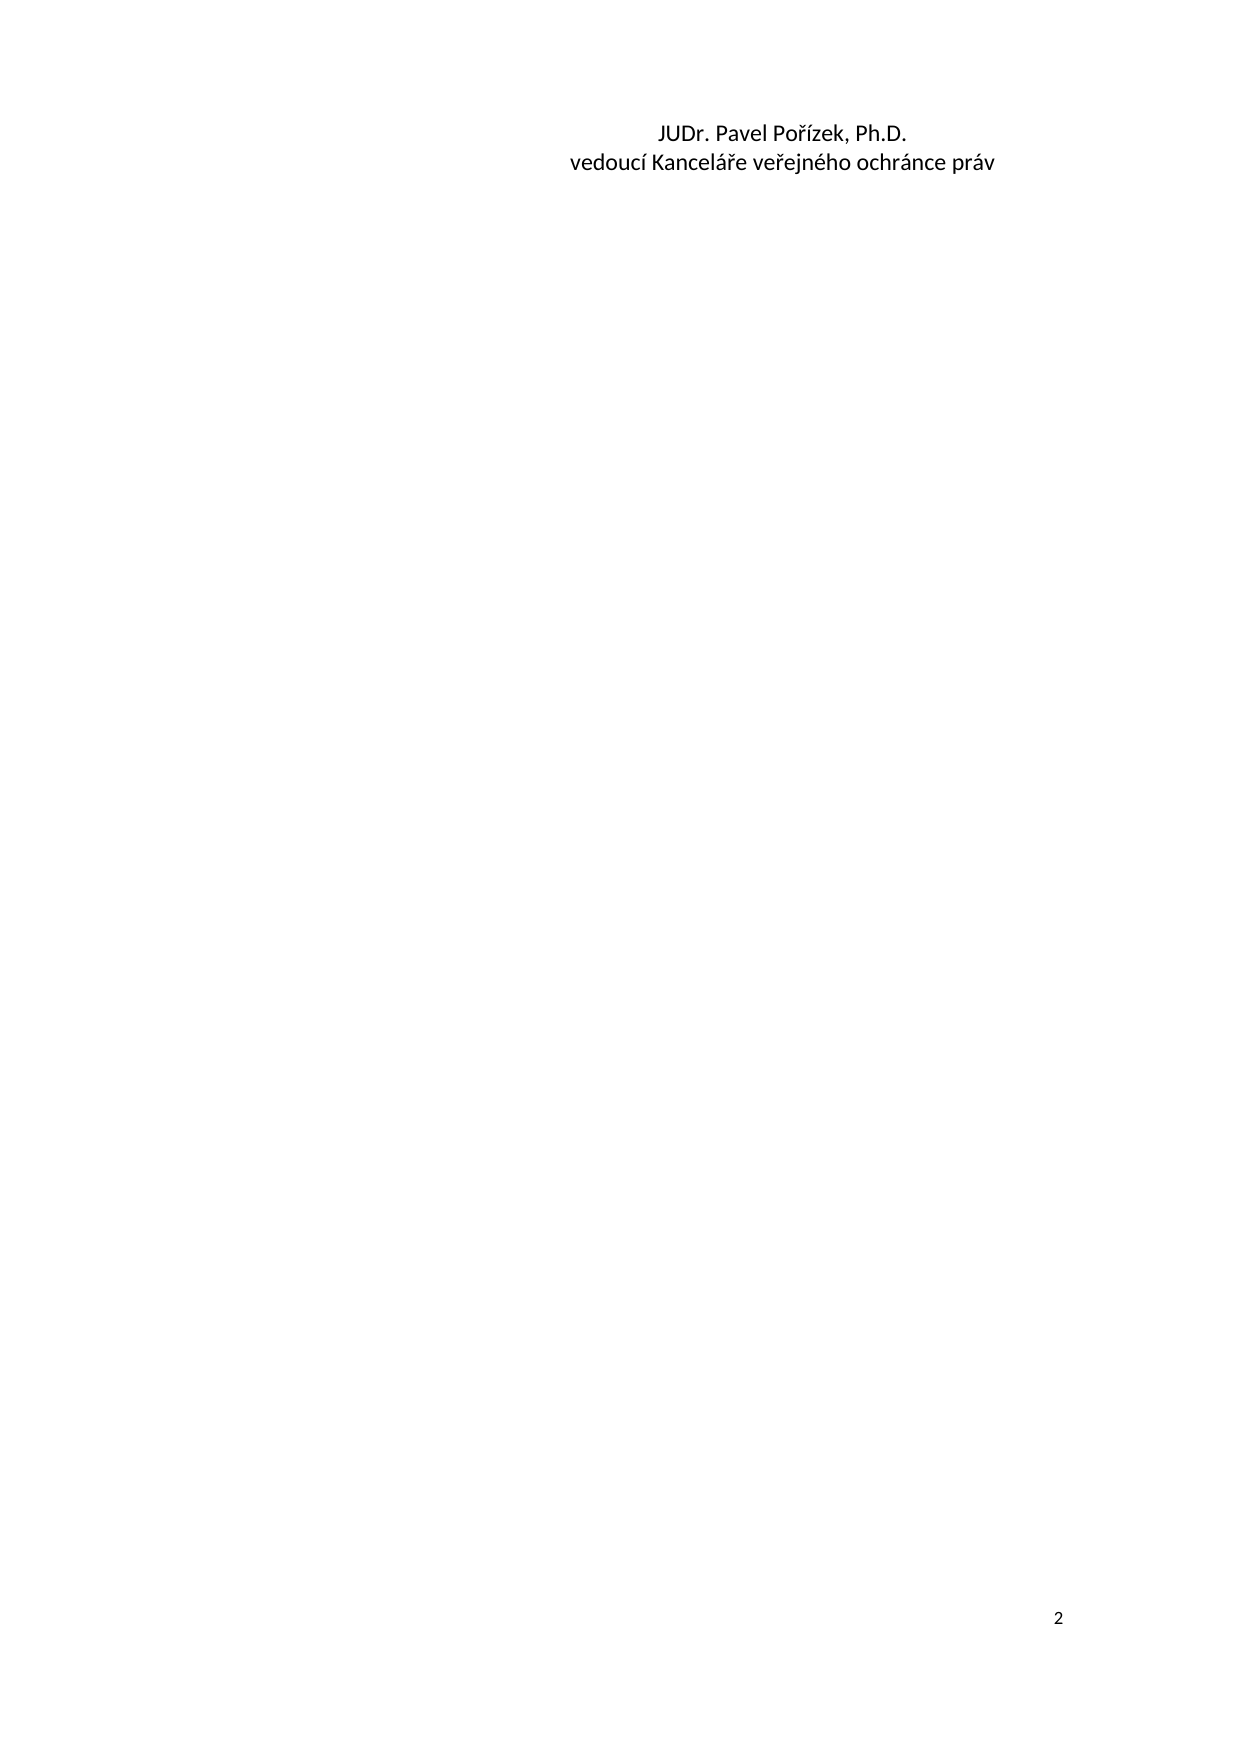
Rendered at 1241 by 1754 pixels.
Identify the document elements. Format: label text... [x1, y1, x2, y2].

text JUDr. Pavel Pořízek, Ph.D. [502, 118, 1063, 147]
text vedoucí Kanceláře veřejného ochránce práv [502, 147, 1063, 176]
